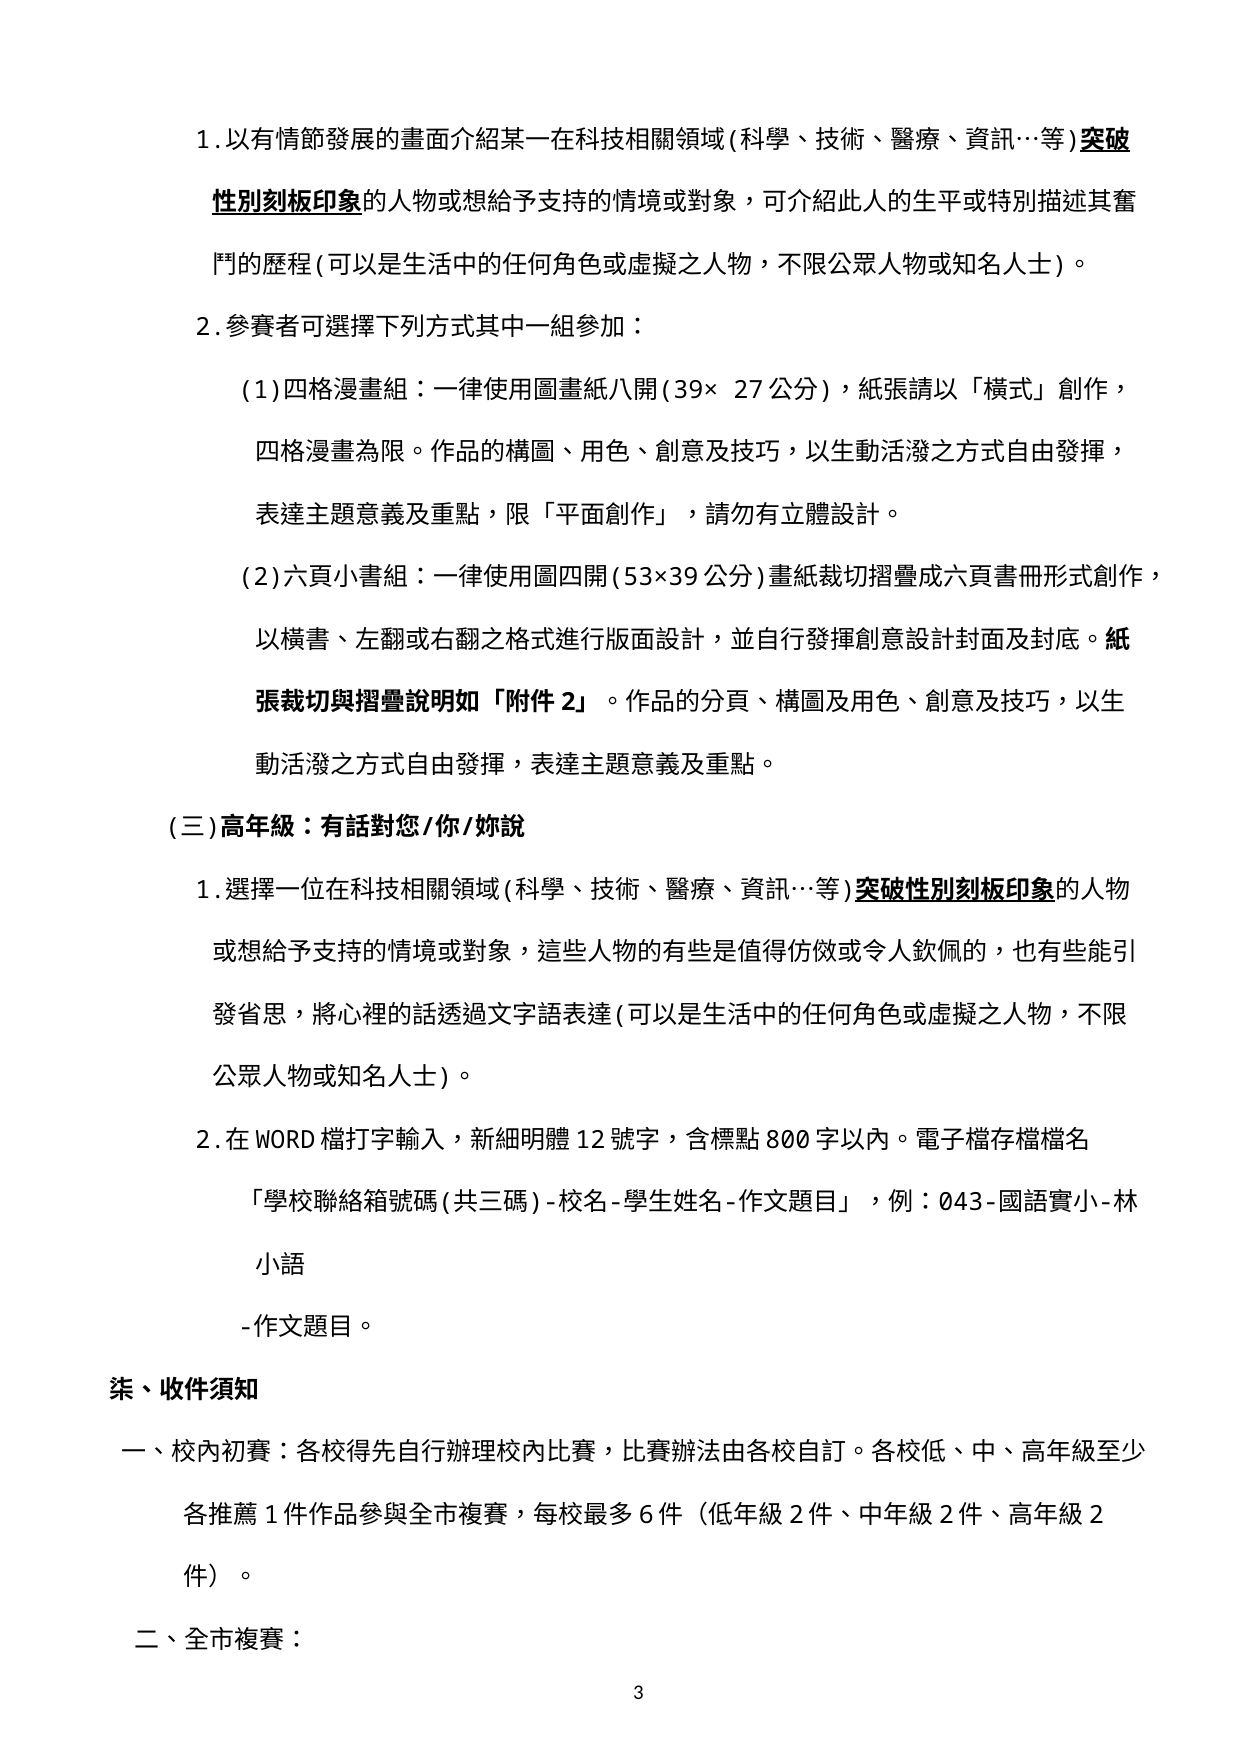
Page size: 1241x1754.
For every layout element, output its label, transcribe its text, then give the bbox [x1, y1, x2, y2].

text 一、校內初賽：各校得先自行辦理校內比賽，比賽辦法由各校自訂。各校低、中、高年級至少各推薦1件作品參與全市複賽，每校最多6件（低年級2件、中年級2件、高年級2件）。 [109, 1408, 1150, 1596]
text -作文題目。 [118, 1283, 1150, 1346]
text (1)四格漫畫組：一律使用圖畫紙八開(39× 27公分)，紙張請以「橫式」創作，四格漫畫為限。作品的構圖、用色、創意及技巧，以生動活潑之方式自由發揮，表達主題意義及重點，限「平面創作」，請勿有立體設計。 [118, 346, 1150, 533]
text 二、全市複賽： [109, 1596, 1150, 1658]
text 「學校聯絡箱號碼(共三碼)-校名-學生姓名-作文題目」，例：043-國語實小-林小語 [118, 1158, 1150, 1283]
text 2.參賽者可選擇下列方式其中一組參加： [165, 283, 1150, 346]
text 柒、收件須知 [109, 1346, 1150, 1408]
text (三)高年級：有話對您/你/妳說 [165, 783, 1150, 846]
text (2)六頁小書組：一律使用圖四開(53×39公分)畫紙裁切摺疊成六頁書冊形式創作，以橫書、左翻或右翻之格式進行版面設計，並自行發揮創意設計封面及封底。紙張裁切與摺疊說明如「附件2」。作品的分頁、構圖及用色、創意及技巧，以生動活潑之方式自由發揮，表達主題意義及重點。 [118, 533, 1150, 783]
text 1.選擇一位在科技相關領域(科學、技術、醫療、資訊…等)突破性別刻板印象的人物或想給予支持的情境或對象，這些人物的有些是值得仿傚或令人欽佩的，也有些能引發省思，將心裡的話透過文字語表達(可以是生活中的任何角色或虛擬之人物，不限公眾人物或知名人士)。 [165, 846, 1150, 1096]
text 2.在WORD檔打字輸入，新細明體12號字，含標點800字以內。電子檔存檔檔名 [165, 1096, 1150, 1158]
text 1.以有情節發展的畫面介紹某一在科技相關領域(科學、技術、醫療、資訊…等)突破性別刻板印象的人物或想給予支持的情境或對象，可介紹此人的生平或特別描述其奮鬥的歷程(可以是生活中的任何角色或虛擬之人物，不限公眾人物或知名人士)。 [165, 96, 1150, 283]
